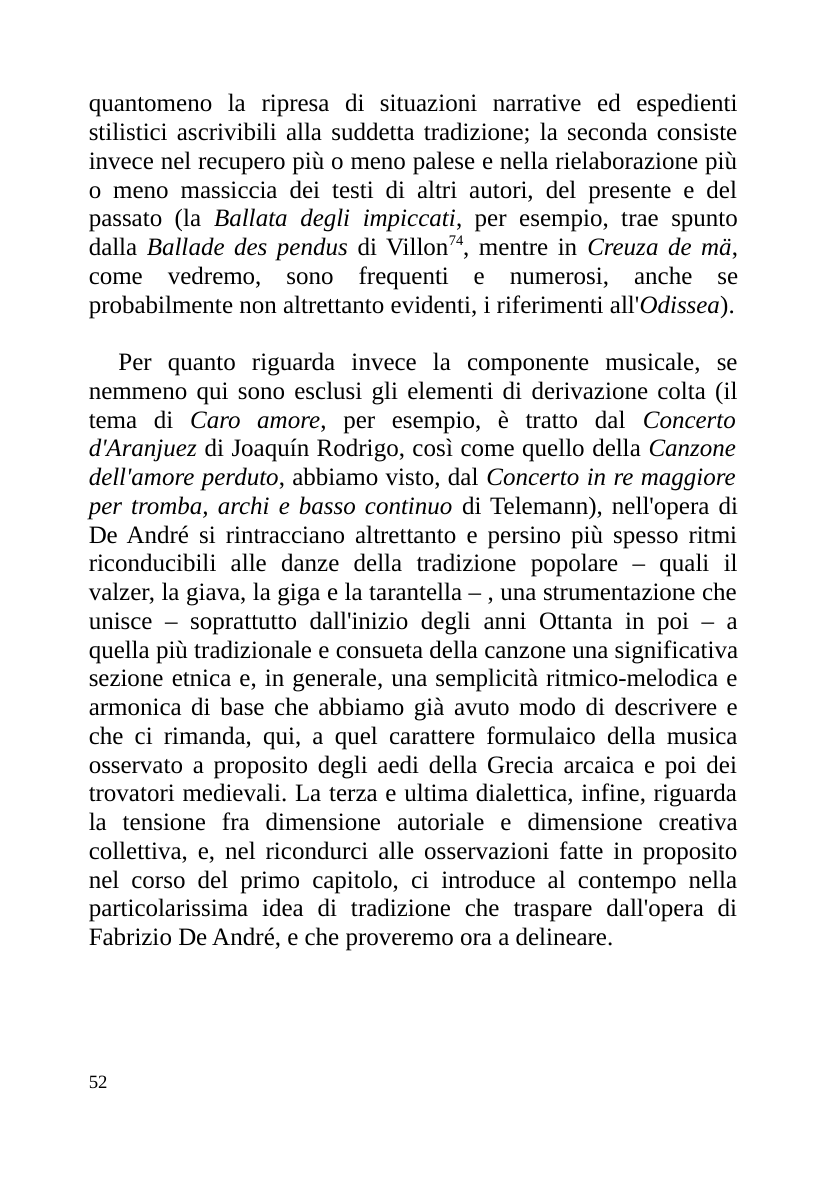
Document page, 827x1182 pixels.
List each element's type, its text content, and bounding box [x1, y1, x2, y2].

text Per quanto riguarda invece la componente musicale, se nemmeno qui sono esclusi gli elementi di derivazione colta (il tema di Caro amore, per esempio, è tratto dal Concerto d'Aranjuez di Joaquín Rodrigo, così come quello della Canzone dell'amore perduto, abbiamo visto, dal Concerto in re maggiore per tromba, archi e basso continuo di Telemann), nell'opera di De André si rintracciano altrettanto e persino più spesso ritmi riconducibili alle danze della tradizione popolare – quali il valzer, la giava, la giga e la tarantella – , una strumentazione che unisce – soprattutto dall'inizio degli anni Ottanta in poi – a quella più tradizionale e consueta della canzone una significativa sezione etnica e, in generale, una semplicità ritmico-melodica e armonica di base che abbiamo già avuto modo di descrivere e che ci rimanda, qui, a quel carattere formulaico della musica osservato a proposito degli aedi della Grecia arcaica e poi dei trovatori medievali. La terza e ultima dialettica, infine, riguarda la tensione fra dimensione autoriale e dimensione creativa collettiva, e, nel ricondurci alle osservazioni fatte in proposito nel corso del primo capitolo, ci introduce al contempo nella particolarissima idea di tradizione che traspare dall'opera di Fabrizio De André, e che proveremo ora a delineare. [88, 347, 738, 951]
text quantomeno la ripresa di situazioni narrative ed espedienti stilistici ascrivibili alla suddetta tradizione; la seconda consiste invece nel recupero più o meno palese e nella rielaborazione più o meno massiccia dei testi di altri autori, del presente e del passato (la Ballata degli impiccati, per esempio, trae spunto dalla Ballade des pendus di Villon, mentre in Creuza de mä, come vedremo, sono frequenti e numerosi, anche se probabilmente non altrettanto evidenti, i riferimenti all'Odissea). [88, 88, 738, 318]
